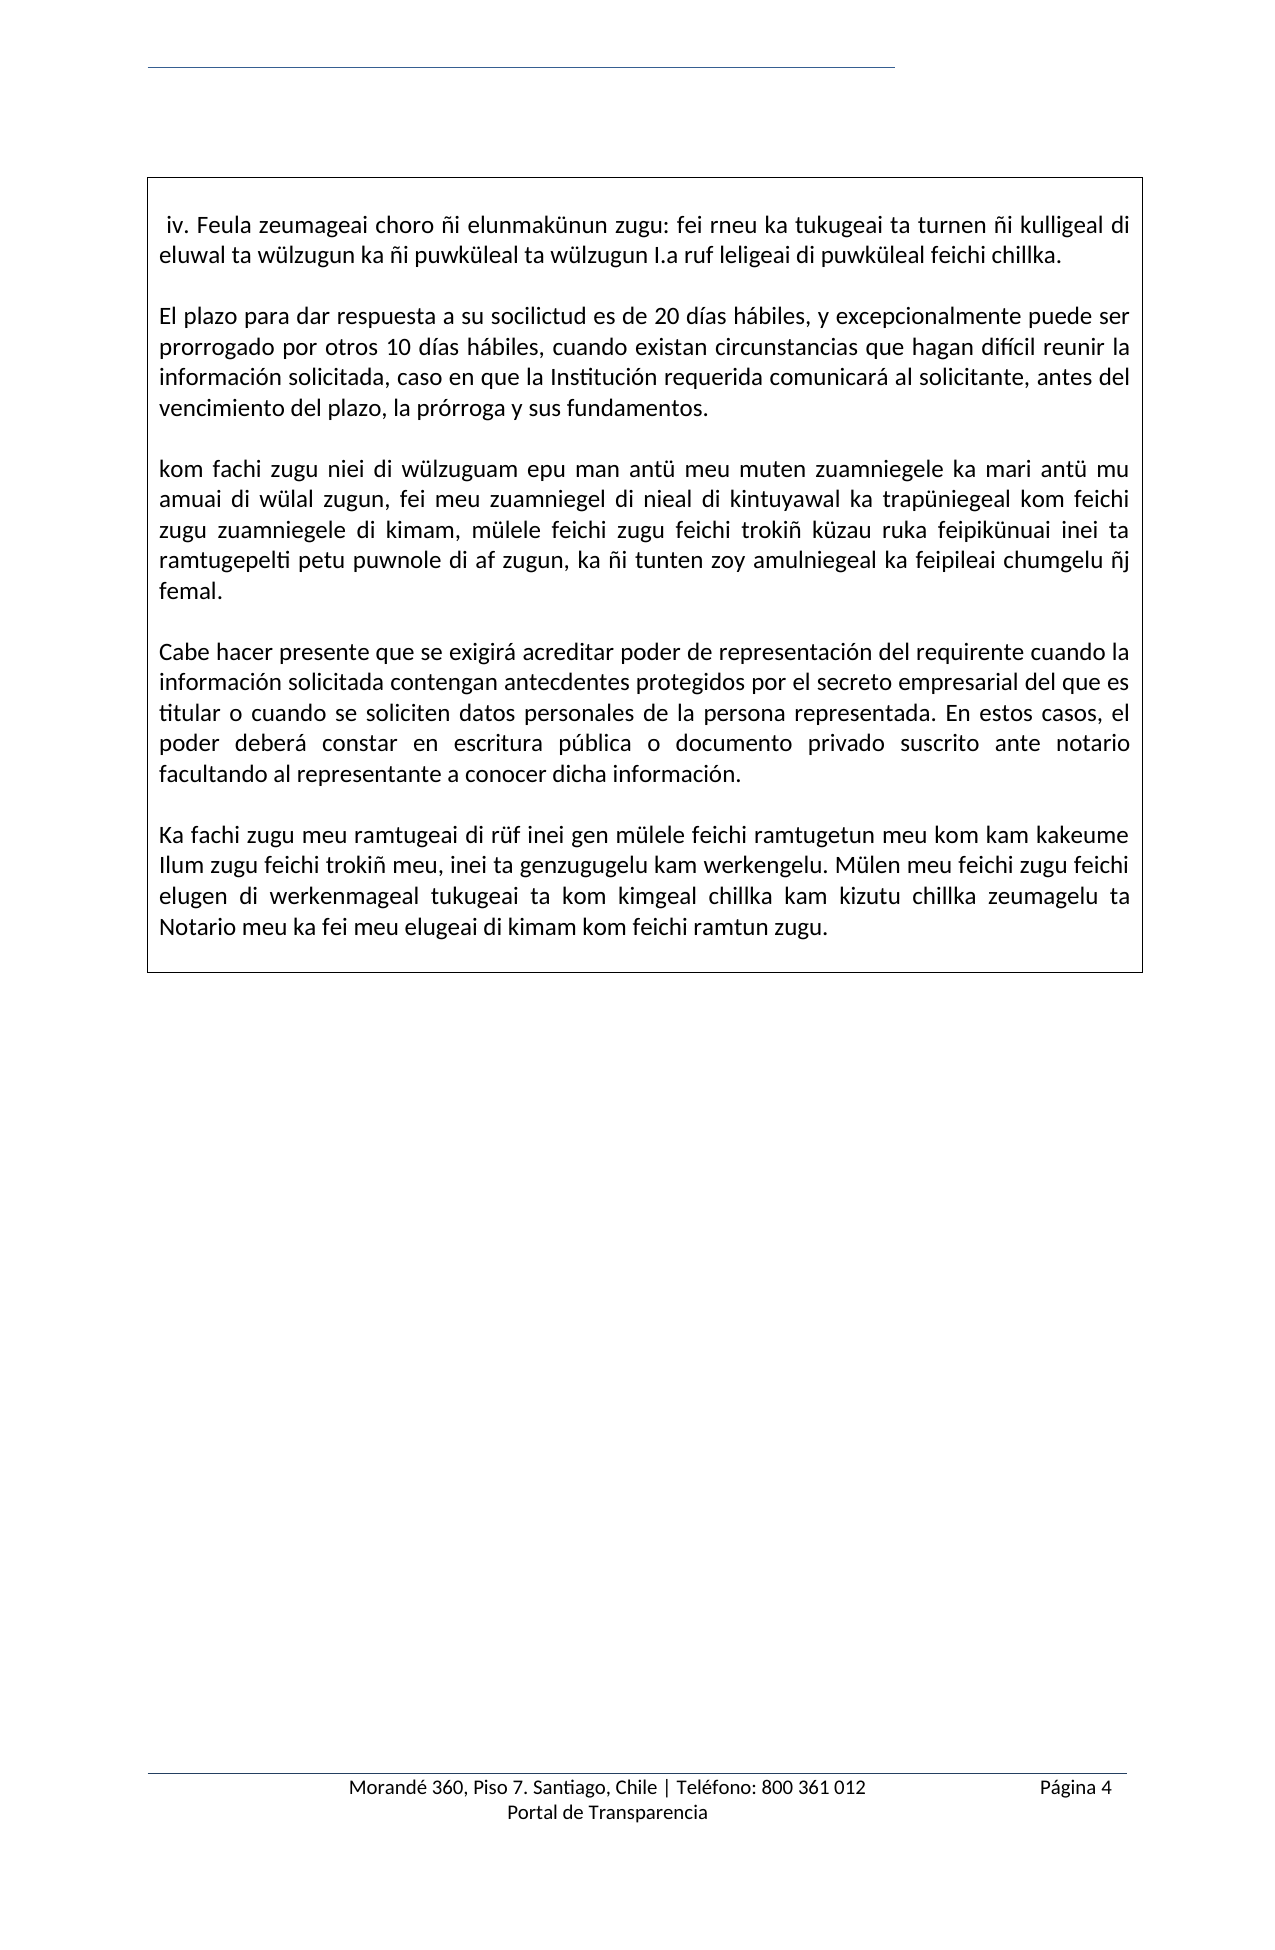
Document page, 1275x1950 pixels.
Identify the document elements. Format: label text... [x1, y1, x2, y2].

table_header iv. Feula zeumageai choro ñi elunmakünun zugu: fei rneu ka tukugeai ta turnen ñi kulligeal di eluwal ta wülzugun ka ñi puwküleal ta wülzugun I.a ruf leligeai di puwküleal feichi chillka. El plazo para dar respuesta a su socilictud es de 20 días hábiles, y excepcionalmente puede ser prorrogado por otros 10 días hábiles, cuando existan circunstancias que hagan difícil reunir la información solicitada, caso en que la Institución requerida comunicará al solicitante, antes del vencimiento del plazo, la prórroga y sus fundamentos. kom fachi zugu niei di wülzuguam epu man antü meu muten zuamniegele ka mari antü mu amuai di wülal zugun, fei meu zuamniegel di nieal di kintuyawal ka trapüniegeal kom feichi zugu zuamniegele di kimam, mülele feichi zugu feichi trokiñ küzau ruka feipikünuai inei ta ramtugepelti petu puwnole di af zugun, ka ñi tunten zoy amulniegeal ka feipileai chumgelu ñj femal. Cabe hacer presente que se exigirá acreditar poder de representación del requirente cuando la información solicitada contengan antecdentes protegidos por el secreto empresarial del que es titular o cuando se soliciten datos personales de la persona representada. En estos casos, el poder deberá constar en escritura pública o documento privado suscrito ante notario facultando al representante a conocer dicha información. Ka fachi zugu meu ramtugeai di rüf inei gen mülele feichi ramtugetun meu kom kam kakeume Ilum zugu feichi trokiñ meu, inei ta genzugugelu kam werkengelu. Mülen meu feichi zugu feichi elugen di werkenmageal tukugeai ta kom kimgeal chillka kam kizutu chillka zeumagelu ta Notario meu ka fei meu elugeai di kimam kom feichi ramtun zugu. [148, 178, 1142, 972]
